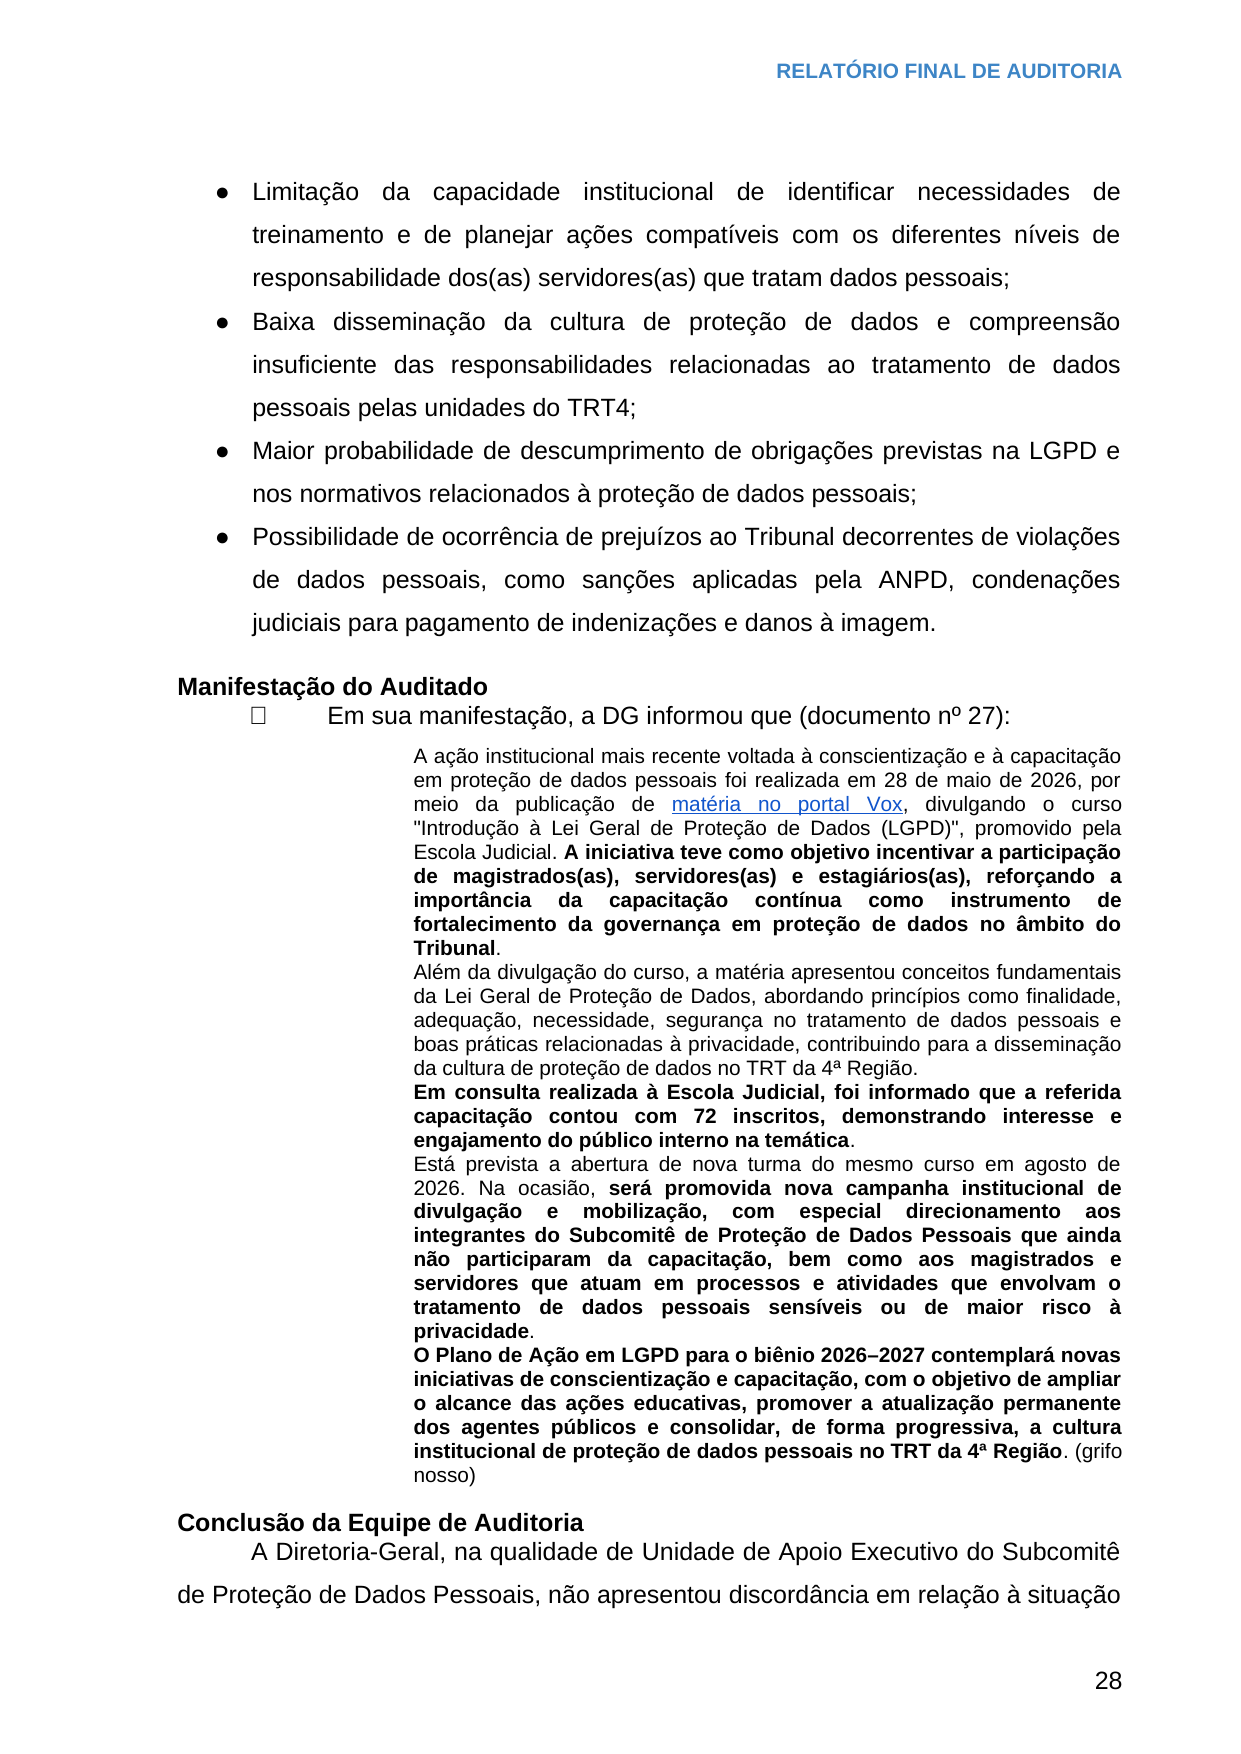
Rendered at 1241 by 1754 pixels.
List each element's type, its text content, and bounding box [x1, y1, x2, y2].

text A ação institucional mais recente voltada à conscientização e à capacitação em proteção de dados pessoais foi realizada em 28 de maio de 2026, por meio da publicação de matéria no portal Vox, divulgando o curso "Introdução à Lei Geral de Proteção de Dados (LGPD)", promovido pela Escola Judicial. A iniciativa teve como objetivo incentivar a participação de magistrados(as), servidores(as) e estagiários(as), reforçando a importância da capacitação contínua como instrumento de fortalecimento da governança em proteção de dados no âmbito do Tribunal. [413, 744, 1122, 960]
text Além da divulgação do curso, a matéria apresentou conceitos fundamentais da Lei Geral de Proteção de Dados, abordando princípios como finalidade, adequação, necessidade, segurança no tratamento de dados pessoais e boas práticas relacionadas à privacidade, contribuindo para a disseminação da cultura de proteção de dados no TRT da 4ª Região. [413, 960, 1122, 1079]
text O Plano de Ação em LGPD para o biênio 2026–2027 contemplará novas iniciativas de conscientização e capacitação, com o objetivo de ampliar o alcance das ações educativas, promover a atualização permanente dos agentes públicos e consolidar, de forma progressiva, a cultura institucional de proteção de dados pessoais no TRT da 4ª Região. (grifo nosso) [413, 1343, 1122, 1487]
list Em sua manifestação, a DG informou que (documento nº 27): [183, 701, 1122, 730]
text Manifestação do Auditado [177, 672, 1122, 701]
list Possibilidade de ocorrência de prejuízos ao Tribunal decorrentes de violações de dados pessoais, como sanções aplicadas pela ANPD, condenações judiciais para pagamento de indenizações e danos à imagem. [214, 522, 1122, 637]
text Está prevista a abertura de nova turma do mesmo curso em agosto de 2026. Na ocasião, será promovida nova campanha institucional de divulgação e mobilização, com especial direcionamento aos integrantes do Subcomitê de Proteção de Dados Pessoais que ainda não participaram da capacitação, bem como aos magistrados e servidores que atuam em processos e atividades que envolvam o tratamento de dados pessoais sensíveis ou de maior risco à privacidade. [413, 1151, 1122, 1343]
text Em consulta realizada à Escola Judicial, foi informado que a referida capacitação contou com 72 inscritos, demonstrando interesse e engajamento do público interno na temática. [413, 1079, 1122, 1151]
list Maior probabilidade de descumprimento de obrigações previstas na LGPD e nos normativos relacionados à proteção de dados pessoais; [214, 436, 1122, 508]
text A Diretoria-Geral, na qualidade de Unidade de Apoio Executivo do Subcomitê de Proteção de Dados Pessoais, não apresentou discordância em relação à situação [177, 1536, 1122, 1608]
text Conclusão da Equipe de Auditoria [177, 1508, 1122, 1536]
list Baixa disseminação da cultura de proteção de dados e compreensão insuficiente das responsabilidades relacionadas ao tratamento de dados pessoais pelas unidades do TRT4; [214, 306, 1122, 421]
list Limitação da capacidade institucional de identificar necessidades de treinamento e de planejar ações compatíveis com os diferentes níveis de responsabilidade dos(as) servidores(as) que tratam dados pessoais; [214, 177, 1122, 292]
